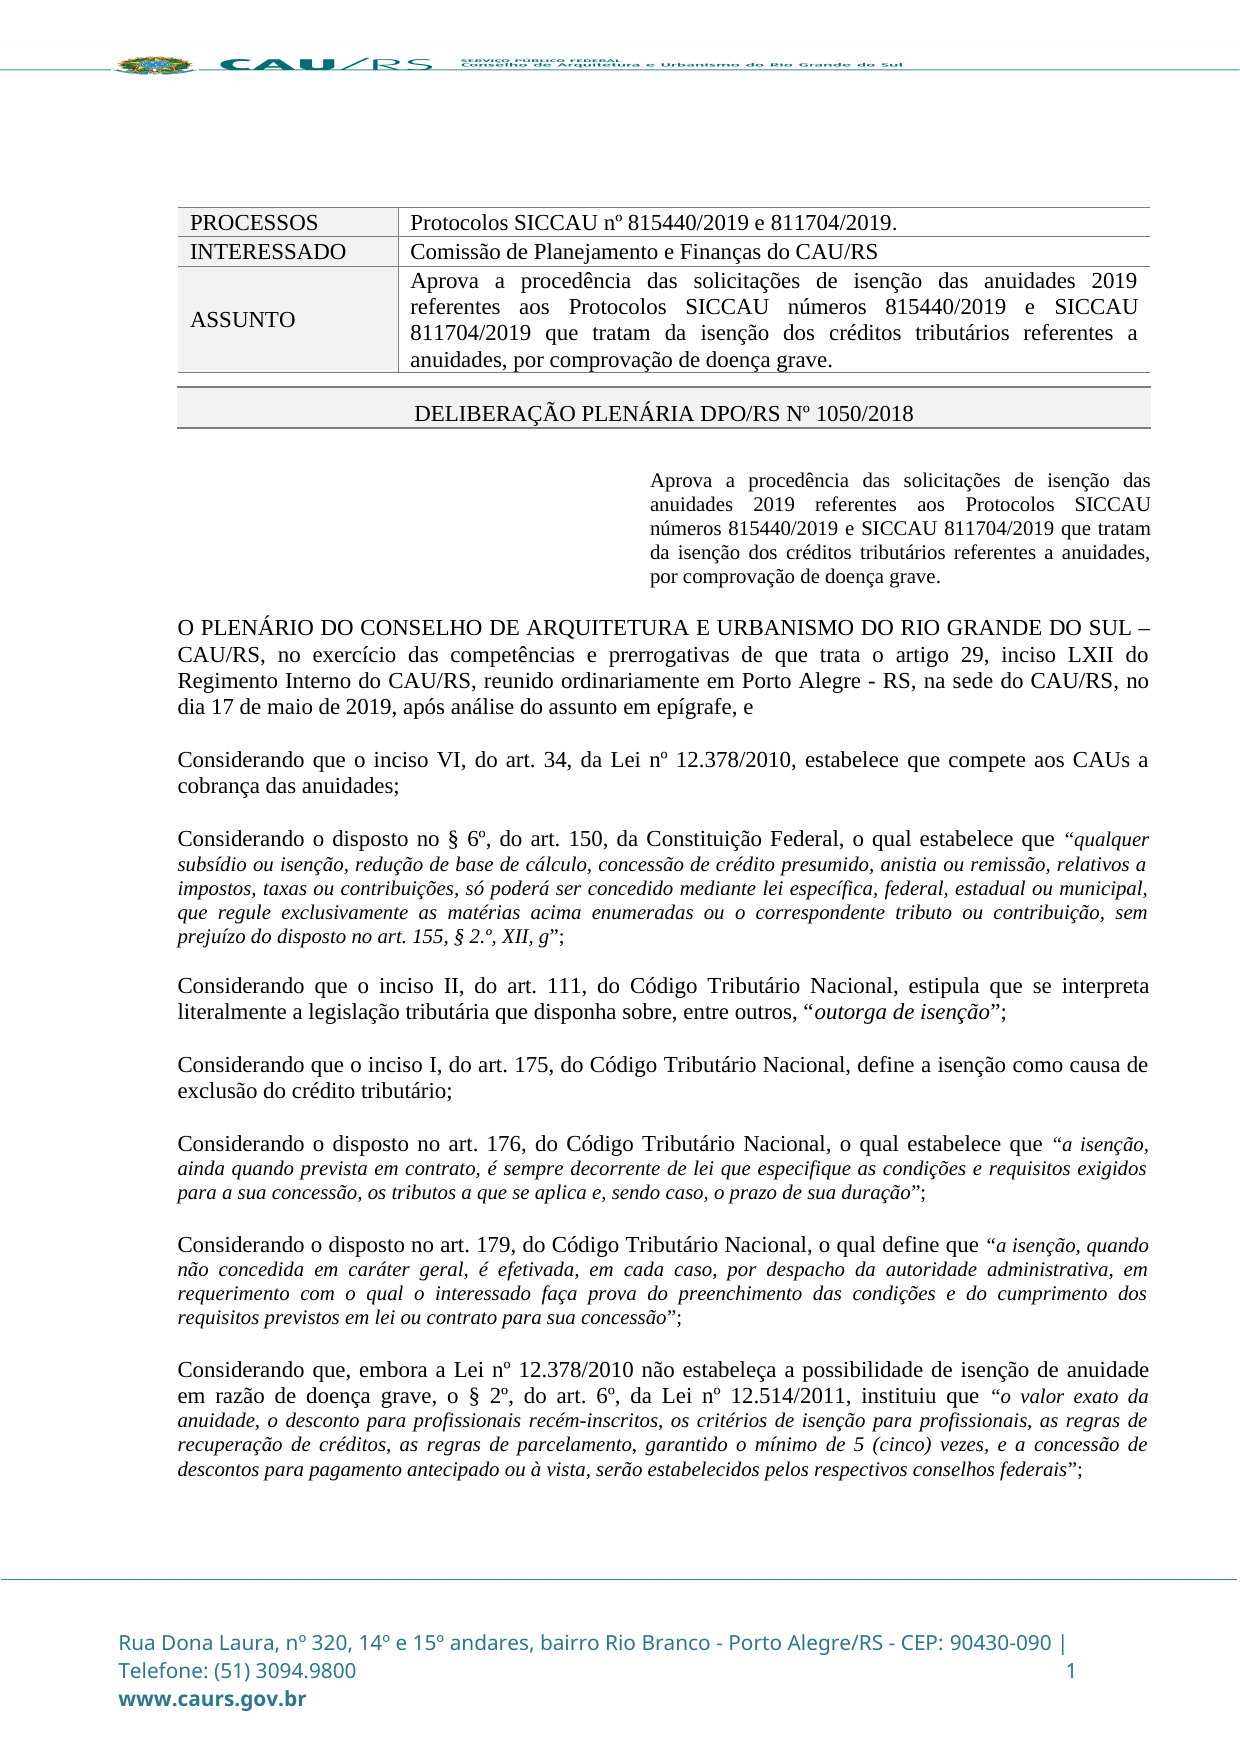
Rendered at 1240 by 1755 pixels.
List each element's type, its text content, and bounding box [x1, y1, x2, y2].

table_cell Aprova a procedência das solicitações de isenção das anuidades 2019 referentes aos Protocolos SICCAU números 815440/2019 e SICCAU 811704/2019 que tratam da isenção dos créditos tributários referentes a anuidades, por comprovação de doença grave. [399, 267, 1150, 372]
text Considerando o disposto no § 6º, do art. 150, da Constituição Federal, o qual estabelece que “qualquer subsídio ou isenção, redução de base de cálculo, concessão de crédito presumido, anistia ou remissão, relativos a impostos, taxas ou contribuições, só poderá ser concedido mediante lei específica, federal, estadual ou municipal, que regule exclusivamente as matérias acima enumeradas ou o correspondente tributo ou contribuição, sem prejuízo do disposto no art. 155, § 2.º, XII, g”; [177, 825, 1151, 948]
table_cell ASSUNTO [178, 267, 398, 372]
text Considerando o disposto no art. 176, do Código Tributário Nacional, o qual estabelece que “a isenção, ainda quando prevista em contrato, é sempre decorrente de lei que especifique as condições e requisitos exigidos para a sua concessão, os tributos a que se aplica e, sendo caso, o prazo de sua duração”; [177, 1130, 1151, 1204]
text Considerando que, embora a Lei nº 12.378/2010 não estabeleça a possibilidade de isenção de anuidade em razão de doença grave, o § 2º, do art. 6º, da Lei nº 12.514/2011, instituiu que “o valor exato da anuidade, o desconto para profissionais recém-inscritos, os critérios de isenção para profissionais, as regras de recuperação de créditos, as regras de parcelamento, garantido o mínimo de 5 (cinco) vezes, e a concessão de descontos para pagamento antecipado ou à vista, serão estabelecidos pelos respectivos conselhos federais”; [177, 1356, 1151, 1481]
text Aprova a procedência das solicitações de isenção das anuidades 2019 referentes aos Protocolos SICCAU números 815440/2019 e SICCAU 811704/2019 que tratam da isenção dos créditos tributários referentes a anuidades, por comprovação de doença grave. [650, 468, 1151, 588]
table_header Protocolos SICCAU nº 815440/2019 e 811704/2019. [399, 208, 1150, 236]
text DELIBERAÇÃO PLENÁRIA DPO/RS Nº 1050/2018 [177, 388, 1151, 427]
text Considerando que o inciso II, do art. 111, do Código Tributário Nacional, estipula que se interpreta literalmente a legislação tributária que disponha sobre, entre outros, “outorga de isenção”; [177, 972, 1151, 1024]
table_cell INTERESSADO [178, 237, 398, 266]
table_header PROCESSOS [178, 208, 398, 236]
text Considerando o disposto no art. 179, do Código Tributário Nacional, o qual define que “a isenção, quando não concedida em caráter geral, é efetivada, em cada caso, por despacho da autoridade administrativa, em requerimento com o qual o interessado faça prova do preenchimento das condições e do cumprimento dos requisitos previstos em lei ou contrato para sua concessão”; [177, 1231, 1151, 1329]
text Considerando que o inciso VI, do art. 34, da Lei nº 12.378/2010, estabelece que compete aos CAUs a cobrança das anuidades; [177, 746, 1151, 799]
text O PLENÁRIO DO CONSELHO DE ARQUITETURA E URBANISMO DO RIO GRANDE DO SUL – CAU/RS, no exercício das competências e prerrogativas de que trata o artigo 29, inciso LXII do Regimento Interno do CAU/RS, reunido ordinariamente em Porto Alegre - RS, na sede do CAU/RS, no dia 17 de maio de 2019, após análise do assunto em epígrafe, e [177, 614, 1151, 720]
text Considerando que o inciso I, do art. 175, do Código Tributário Nacional, define a isenção como causa de exclusão do crédito tributário; [177, 1051, 1151, 1103]
table_cell Comissão de Planejamento e Finanças do CAU/RS [399, 237, 1150, 266]
